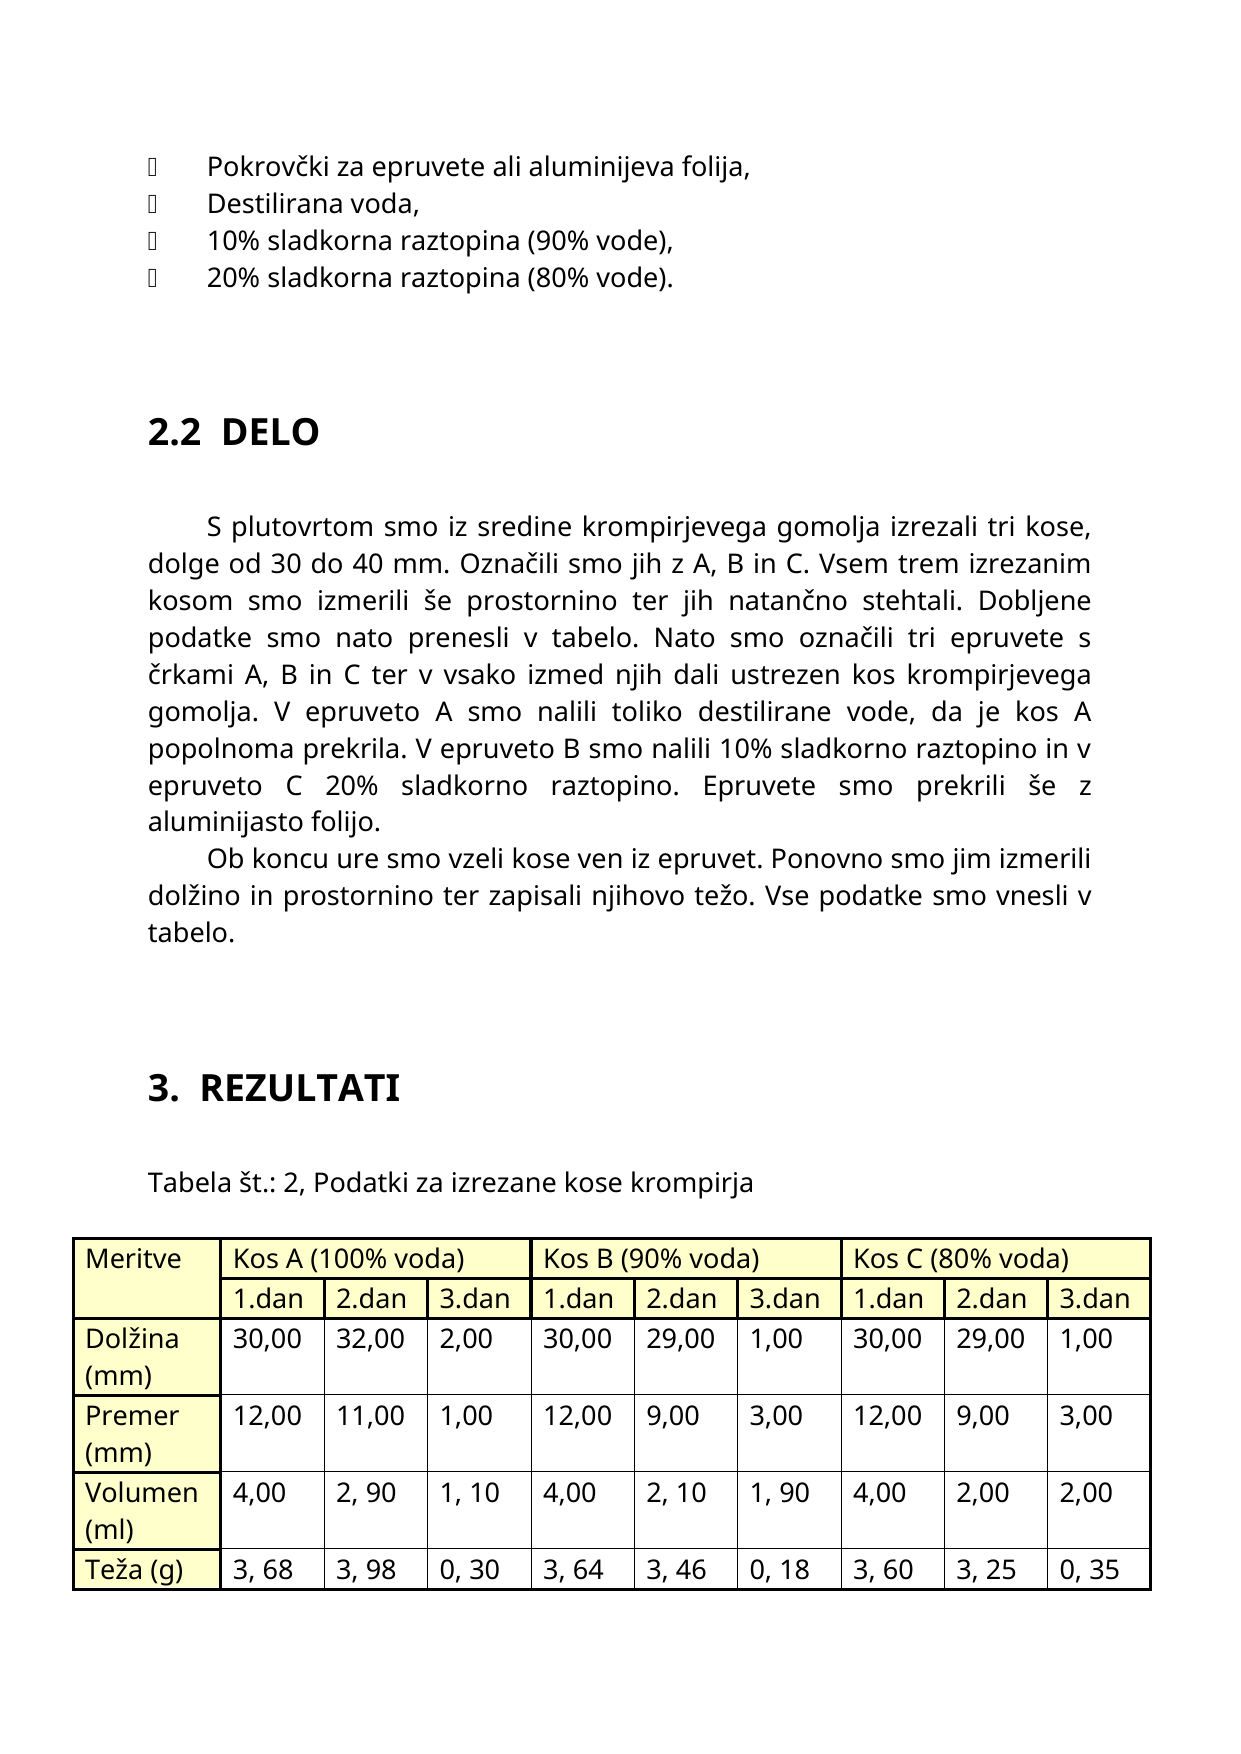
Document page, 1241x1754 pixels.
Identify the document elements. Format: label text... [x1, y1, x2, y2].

table_cell 1,00 [738, 1320, 841, 1394]
table_cell 3.dan [1049, 1280, 1149, 1317]
table_cell 3.dan [429, 1280, 529, 1317]
table_cell 3, 64 [532, 1549, 634, 1587]
list Destilirana voda, [148, 184, 1093, 221]
table_cell 2,00 [428, 1320, 531, 1394]
table_cell 2, 10 [635, 1472, 737, 1547]
table_cell 9,00 [635, 1395, 737, 1471]
table_cell 3,00 [1048, 1395, 1149, 1471]
table_cell 2,00 [1048, 1472, 1149, 1547]
table_cell 29,00 [945, 1320, 1047, 1394]
list Pokrovčki za epruvete ali aluminijeva folija, [148, 148, 1093, 184]
table_cell 1, 10 [428, 1472, 531, 1547]
table_cell 0, 30 [428, 1549, 531, 1587]
table_cell 1, 90 [738, 1472, 841, 1547]
table_cell 3, 98 [325, 1549, 427, 1587]
text 2.2 DELO [148, 406, 1093, 457]
table_cell 30,00 [532, 1320, 634, 1394]
table_cell 30,00 [842, 1320, 944, 1394]
table_cell 3.dan [739, 1280, 840, 1317]
table_cell 3,00 [738, 1395, 841, 1471]
table_cell 3, 46 [635, 1549, 737, 1587]
table_cell 2, 90 [325, 1472, 427, 1547]
table_cell 2,00 [945, 1472, 1047, 1547]
table_header Kos A (100% voda) [222, 1240, 529, 1277]
table_cell 12,00 [842, 1395, 944, 1471]
table_cell 1,00 [428, 1395, 531, 1471]
text S plutovrtom smo iz sredine krompirjevega gomolja izrezali tri kose, dolge od 30 do 40 mm. Označili smo jih z A, B in C. Vsem trem izrezanim kosom smo izmerili še prostornino ter jih natančno stehtali. Dobljene podatke smo nato prenesli v tabelo. Nato smo označili tri epruvete s črkami A, B in C ter v vsako izmed njih dali ustrezen kos krompirjevega gomolja. V epruveto A smo nalili toliko destilirane vode, da je kos A popolnoma prekrila. V epruveto B smo nalili 10% sladkorno raztopino in v epruveto C 20% sladkorno raztopino. Epruvete smo prekrili še z aluminijasto folijo. [148, 508, 1093, 840]
table_cell 2.dan [326, 1280, 426, 1317]
table_cell 9,00 [945, 1395, 1047, 1471]
table_cell Dolžina (mm) [75, 1320, 219, 1394]
table_cell 4,00 [222, 1472, 324, 1547]
table_cell 1,00 [1048, 1320, 1149, 1394]
table_cell Teža (g) [75, 1551, 219, 1587]
table_header Kos B (90% voda) [533, 1240, 840, 1277]
table_cell 12,00 [532, 1395, 634, 1471]
table_cell 1.dan [533, 1280, 633, 1317]
table_cell 4,00 [842, 1472, 944, 1547]
table_cell 4,00 [532, 1472, 634, 1547]
table_cell 3, 68 [222, 1549, 324, 1587]
table_cell 3, 25 [945, 1549, 1047, 1587]
table_cell 12,00 [222, 1395, 324, 1471]
table_cell 0, 18 [738, 1549, 841, 1587]
text Ob koncu ure smo vzeli kose ven iz epruvet. Ponovno smo jim izmerili dolžino in prostornino ter zapisali njihovo težo. Vse podatke smo vnesli v tabelo. [148, 840, 1093, 950]
text Tabela št.: 2, Podatki za izrezane kose krompirja [148, 1163, 1093, 1200]
table_cell 3, 60 [842, 1549, 944, 1587]
list 20% sladkorna raztopina (80% vode). [148, 258, 1093, 295]
table_header Meritve [75, 1240, 219, 1317]
table_cell Premer (mm) [75, 1397, 219, 1471]
table_cell 0, 35 [1048, 1549, 1149, 1587]
table_cell 32,00 [325, 1320, 427, 1394]
list 10% sladkorna raztopina (90% vode), [148, 221, 1093, 258]
table_cell 29,00 [635, 1320, 737, 1394]
text 3. REZULTATI [148, 1061, 1093, 1112]
table_cell 2.dan [636, 1280, 736, 1317]
table_cell 2.dan [946, 1280, 1046, 1317]
table_cell 1.dan [843, 1280, 943, 1317]
table_cell 30,00 [222, 1320, 324, 1394]
table_cell Volumen (ml) [75, 1474, 219, 1547]
table_header Kos C (80% voda) [843, 1240, 1149, 1277]
table_cell 1.dan [222, 1280, 323, 1317]
table_cell 11,00 [325, 1395, 427, 1471]
